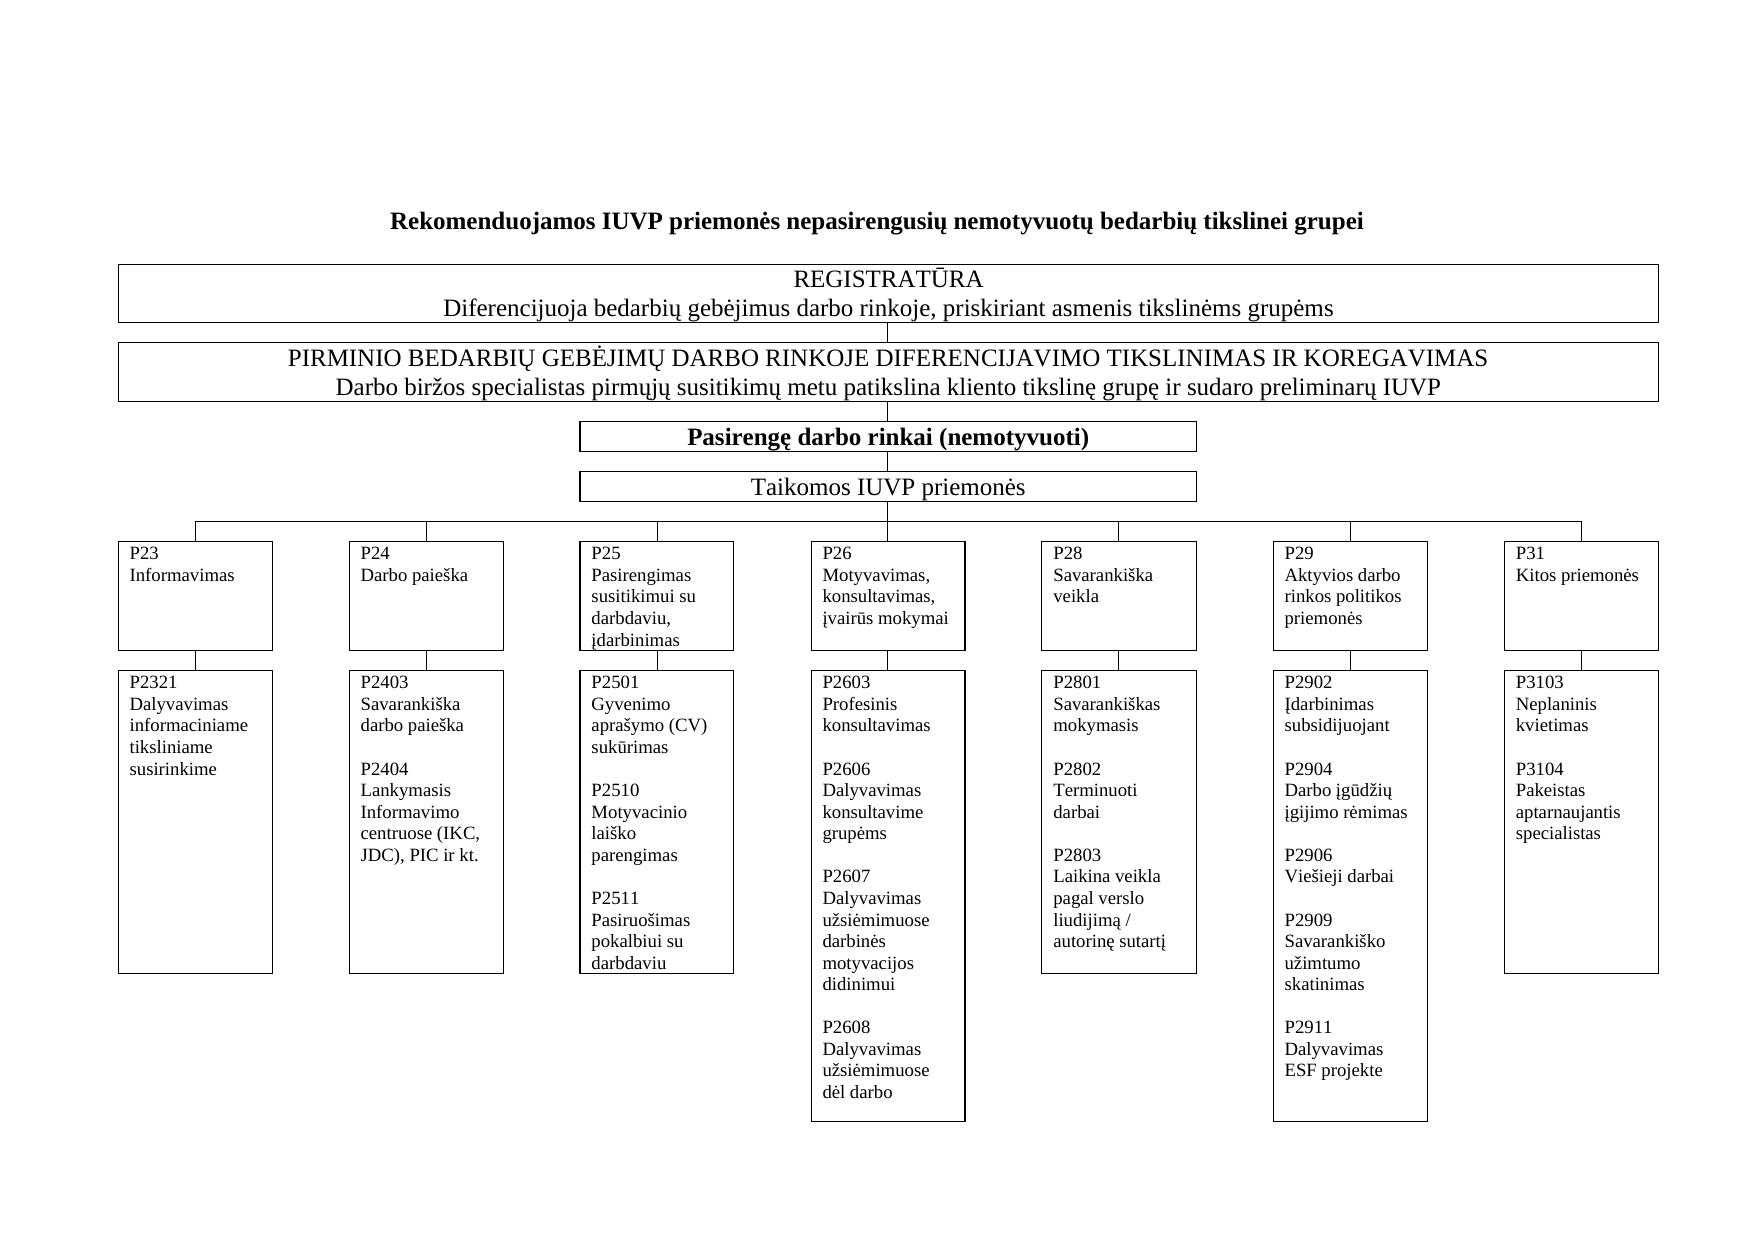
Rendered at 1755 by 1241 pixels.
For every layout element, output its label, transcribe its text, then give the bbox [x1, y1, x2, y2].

text Rekomenduojamos IUVP priemonės nepasirengusių nemotyvuotų bedarbių tikslinei grupei [118, 206, 1636, 235]
table_cell P31 Kitos priemonės [1505, 542, 1658, 650]
table_cell [734, 541, 811, 650]
table_cell P2902 Įdarbinimas subsidijuojant P2904 Darbo įgūdžių įgijimo rėmimas P2906 Viešieji darbai P2909 Savarankiško užimtumo skatinimas P2911 Dalyvavimas ESF projekte [1274, 671, 1427, 1083]
table_cell [426, 323, 503, 342]
table_cell [658, 651, 734, 670]
table_cell [888, 502, 965, 521]
table_cell [965, 402, 1042, 421]
table_cell [426, 421, 503, 451]
table_cell [657, 502, 734, 521]
table_cell [580, 974, 657, 993]
table_cell [966, 751, 1041, 771]
table_cell [1273, 451, 1350, 471]
table_cell [426, 471, 503, 501]
table_cell [1196, 501, 1273, 521]
table_cell [1428, 973, 1504, 993]
table_cell [118, 451, 195, 471]
table_cell Taikomos IUVP priemonės [581, 472, 1196, 501]
table_cell [195, 471, 272, 501]
table_cell [1428, 751, 1504, 771]
table_cell [734, 502, 811, 521]
table_cell [1196, 1084, 1273, 1121]
table_cell [1427, 323, 1504, 342]
table_cell [503, 993, 580, 1083]
table_cell [272, 323, 349, 342]
table_cell [503, 973, 580, 993]
table_cell [1581, 993, 1658, 1083]
table_cell P26 Motyvavimas, konsultavimas, įvairūs mokymai [812, 542, 964, 650]
table_cell [1350, 421, 1427, 451]
table_cell [966, 690, 1041, 711]
table_cell [1427, 451, 1504, 471]
table_cell [273, 690, 349, 711]
table_cell [966, 731, 1041, 751]
table_cell [811, 651, 887, 670]
table_cell [503, 323, 580, 342]
table_cell [1428, 711, 1504, 731]
table_cell [1197, 731, 1273, 751]
table_cell [426, 451, 503, 471]
table_cell [1581, 974, 1658, 993]
table_cell [965, 502, 1042, 521]
table_cell [734, 751, 811, 771]
table_cell [118, 1084, 195, 1121]
table_cell [273, 751, 349, 771]
table_cell [195, 1084, 272, 1121]
table_cell [888, 323, 965, 342]
table_cell [734, 323, 811, 342]
table_cell [965, 323, 1042, 342]
table_cell [349, 1084, 426, 1121]
table_cell [1504, 471, 1581, 501]
table_cell [1273, 421, 1350, 451]
table_cell [118, 501, 195, 521]
table_cell [580, 452, 657, 471]
table_cell P24 Darbo paieška [350, 542, 503, 650]
table_cell [272, 522, 349, 541]
table_cell [811, 522, 887, 541]
table_cell [118, 521, 195, 541]
table_cell [965, 452, 1042, 471]
table_cell [1428, 731, 1504, 751]
table_cell [580, 522, 657, 541]
table_cell [1427, 471, 1504, 501]
table_cell [811, 502, 887, 521]
table_cell [349, 323, 426, 342]
table_cell [195, 421, 272, 451]
table_cell [966, 711, 1041, 731]
table_cell [1042, 452, 1119, 471]
table_cell [504, 751, 579, 771]
table_cell [1428, 993, 1504, 1083]
table_cell [1042, 1084, 1119, 1121]
table_cell [734, 791, 811, 973]
table_cell [1197, 711, 1273, 731]
table_cell [1504, 651, 1581, 670]
table_cell [118, 651, 195, 670]
table_cell P28 Savarankiška veikla [1042, 542, 1196, 650]
table_cell [118, 471, 195, 501]
table_cell [966, 771, 1041, 791]
table_cell [1119, 974, 1196, 993]
table_cell [273, 771, 349, 791]
table_cell [273, 541, 349, 650]
table_cell [1351, 522, 1427, 541]
table_cell [1581, 471, 1658, 501]
table_cell [503, 451, 580, 471]
table_cell [272, 402, 349, 421]
table_cell [1504, 421, 1581, 451]
table_cell [888, 452, 965, 471]
table_cell [504, 541, 579, 650]
table_cell [1504, 402, 1581, 421]
table_cell [734, 690, 811, 711]
table_cell [1042, 502, 1119, 521]
table_cell [196, 651, 272, 670]
table_cell [349, 974, 426, 993]
table_cell [1197, 421, 1273, 451]
table_cell [272, 973, 349, 993]
table_cell [966, 993, 1042, 1083]
table_cell [1197, 791, 1273, 973]
table_cell [1427, 501, 1504, 521]
table_cell [349, 501, 426, 521]
table_cell [734, 731, 811, 751]
table_cell [1196, 993, 1273, 1083]
table_cell [1196, 451, 1273, 471]
table_cell [426, 402, 503, 421]
table_cell [1273, 402, 1350, 421]
table_cell [426, 1084, 503, 1121]
table_cell [1042, 522, 1118, 541]
table_cell [888, 651, 965, 670]
table_cell [734, 711, 811, 731]
table_cell [657, 1084, 734, 1121]
table_cell Pasirengę darbo rinkai (nemotyvuoti) [581, 422, 1196, 451]
table_cell [1042, 323, 1119, 342]
table_cell [1582, 651, 1658, 670]
table_cell [273, 711, 349, 731]
table_cell [195, 974, 272, 993]
table_cell P2603 Profesinis konsultavimas P2606 Dalyvavimas konsultavime grupėms P2607 Dalyvavimas užsiėmimuose darbinės motyvacijos didinimui P2608 Dalyvavimas užsiėmimuose dėl darbo [812, 671, 964, 1121]
table_cell [1428, 690, 1504, 711]
table_cell [1582, 521, 1658, 541]
table_cell [1196, 973, 1273, 993]
table_cell [503, 471, 579, 501]
table_cell P23 Informavimas [119, 542, 272, 650]
table_cell [426, 501, 503, 521]
table_cell [734, 522, 811, 541]
table_cell [349, 421, 426, 451]
table_cell [1428, 1084, 1504, 1121]
table_cell [503, 1084, 580, 1121]
table_cell [272, 1084, 349, 1121]
table_cell [734, 402, 811, 421]
table_cell [503, 421, 579, 451]
table_cell [734, 771, 811, 791]
table_cell [966, 670, 1041, 690]
table_cell [1119, 522, 1196, 541]
table_cell [1350, 323, 1427, 342]
table_cell [1350, 471, 1427, 501]
table_cell [1119, 502, 1196, 521]
table_cell [195, 402, 272, 421]
table_cell [580, 502, 657, 521]
table_cell [1042, 974, 1119, 993]
table_cell [811, 452, 887, 471]
table_header REGISTRATŪRA Diferencijuoja bedarbių gebėjimus darbo rinkoje, priskiriant asmenis tikslinėms grupėms [119, 265, 1658, 322]
table_cell [734, 650, 811, 670]
table_cell [1581, 1084, 1658, 1121]
table_cell [1196, 522, 1273, 541]
table_cell [1119, 452, 1196, 471]
table_cell [734, 993, 811, 1083]
table_cell [657, 402, 734, 421]
table_cell [734, 1084, 811, 1121]
table_cell [1427, 650, 1504, 670]
table_cell [1042, 651, 1118, 670]
table_cell [118, 402, 195, 421]
table_cell [580, 993, 657, 1083]
table_cell [1504, 323, 1581, 342]
table_cell [273, 670, 349, 690]
table_cell [1427, 421, 1504, 451]
table_cell [811, 402, 887, 421]
table_cell [349, 522, 426, 541]
table_cell [1427, 402, 1504, 421]
table_cell [1197, 751, 1273, 771]
table_cell [1197, 471, 1273, 501]
table_cell [580, 651, 657, 670]
table_cell [966, 973, 1042, 993]
table_cell [734, 452, 811, 471]
table_cell [811, 323, 887, 342]
table_cell [1581, 451, 1658, 471]
table_cell [1197, 670, 1273, 690]
table_cell [427, 522, 503, 541]
table_cell [273, 731, 349, 751]
table_cell PIRMINIO BEDARBIŲ GEBĖJIMŲ DARBO RINKOJE DIFERENCIJAVIMO TIKSLINIMAS IR KOREGAVIMAS Darbo biržos specialistas pirmųjų susitikimų metu patikslina kliento tikslinę grupę ir sudaro preliminarų IUVP [119, 343, 1658, 401]
table_cell [1273, 471, 1350, 501]
table_cell [965, 522, 1042, 541]
table_cell P2321 Dalyvavimas informaciniame tiksliniame susirinkime [119, 671, 272, 973]
table_cell [1119, 402, 1196, 421]
table_cell [272, 451, 349, 471]
table_cell [504, 731, 579, 751]
table_cell [272, 501, 349, 521]
table_cell [1196, 402, 1273, 421]
table_cell [1504, 451, 1581, 471]
table_cell [196, 522, 272, 541]
table_cell [1581, 402, 1658, 421]
table_cell P25 Pasirengimas susitikimui su darbdaviu, įdarbinimas [581, 542, 733, 650]
table_cell [1428, 541, 1504, 650]
table_cell [1350, 402, 1427, 421]
table_cell [888, 522, 965, 541]
table_cell [1119, 1084, 1196, 1121]
table_cell [1197, 690, 1273, 711]
table_cell [966, 791, 1041, 973]
table_cell [118, 323, 195, 342]
table_cell [503, 522, 580, 541]
table_cell [1197, 541, 1273, 650]
table_cell [1351, 651, 1427, 670]
table_cell [657, 974, 734, 993]
table_cell [1197, 771, 1273, 791]
table_cell [966, 541, 1041, 650]
table_cell [272, 993, 349, 1083]
table_cell [1196, 650, 1273, 670]
table_cell [888, 402, 965, 421]
table_cell [118, 421, 195, 451]
table_cell [349, 451, 426, 471]
table_cell [349, 993, 426, 1083]
table_cell [1504, 501, 1581, 521]
table_cell [273, 791, 349, 973]
table_cell [1273, 522, 1350, 541]
table_cell [504, 690, 579, 711]
table_cell [118, 993, 195, 1083]
table_cell [1350, 501, 1427, 521]
table_cell P3103 Neplaninis kvietimas P3104 Pakeistas aptarnaujantis specialistas [1505, 671, 1658, 973]
table_cell [1042, 402, 1119, 421]
table_cell [1273, 651, 1350, 670]
table_cell [504, 791, 579, 973]
table_cell [1504, 522, 1581, 541]
table_cell [1042, 993, 1119, 1083]
table_cell [657, 323, 734, 342]
table_cell [1273, 501, 1350, 521]
table_cell [195, 993, 272, 1083]
table_cell [1119, 651, 1196, 670]
table_cell [1119, 323, 1196, 342]
table_cell [1273, 323, 1350, 342]
table_cell [580, 402, 657, 421]
table_cell [1274, 1084, 1427, 1121]
table_cell [734, 973, 811, 993]
table_cell [1428, 791, 1504, 973]
table_cell [657, 993, 734, 1083]
table_cell [349, 651, 426, 670]
table_cell [658, 522, 734, 541]
table_cell [580, 1084, 657, 1121]
table_cell [504, 711, 579, 731]
table_cell [426, 993, 503, 1083]
table_cell [349, 402, 426, 421]
table_cell [1504, 993, 1581, 1083]
table_cell [1428, 670, 1504, 690]
table_cell P2403 Savarankiška darbo paieška P2404 Lankymasis Informavimo centruose (IKC, JDC), PIC ir kt. [350, 671, 503, 973]
table_cell [1504, 974, 1581, 993]
table_cell [966, 1084, 1042, 1121]
table_cell [657, 452, 734, 471]
table_cell [272, 650, 349, 670]
table_cell [503, 650, 580, 670]
table_cell [734, 670, 811, 690]
table_cell [1428, 771, 1504, 791]
table_cell [1427, 522, 1504, 541]
table_cell [426, 974, 503, 993]
table_cell [1196, 323, 1273, 342]
table_cell [272, 421, 349, 451]
table_cell [427, 651, 503, 670]
table_cell [965, 650, 1042, 670]
table_cell [195, 451, 272, 471]
table_cell [1504, 1084, 1581, 1121]
table_cell [118, 974, 195, 993]
table_cell [1581, 421, 1658, 451]
table_cell [1581, 323, 1658, 342]
table_cell [503, 501, 580, 521]
table_cell [195, 501, 272, 521]
table_cell [503, 402, 580, 421]
table_cell [1350, 451, 1427, 471]
table_cell P29 Aktyvios darbo rinkos politikos priemonės [1274, 542, 1427, 650]
table_cell [504, 670, 579, 690]
table_cell [580, 323, 657, 342]
table_cell [195, 323, 272, 342]
table_cell [504, 771, 579, 791]
table_cell [349, 471, 426, 501]
table_cell P2801 Savarankiškas mokymasis P2802 Terminuoti darbai P2803 Laikina veikla pagal verslo liudijimą / autorinę sutartį [1042, 671, 1196, 973]
table_cell [1581, 501, 1658, 521]
table_cell [272, 471, 349, 501]
table_cell [1119, 993, 1196, 1083]
table_cell P2501 Gyvenimo aprašymo (CV) sukūrimas P2510 Motyvacinio laiško parengimas P2511 Pasiruošimas pokalbiui su darbdaviu [581, 671, 733, 973]
